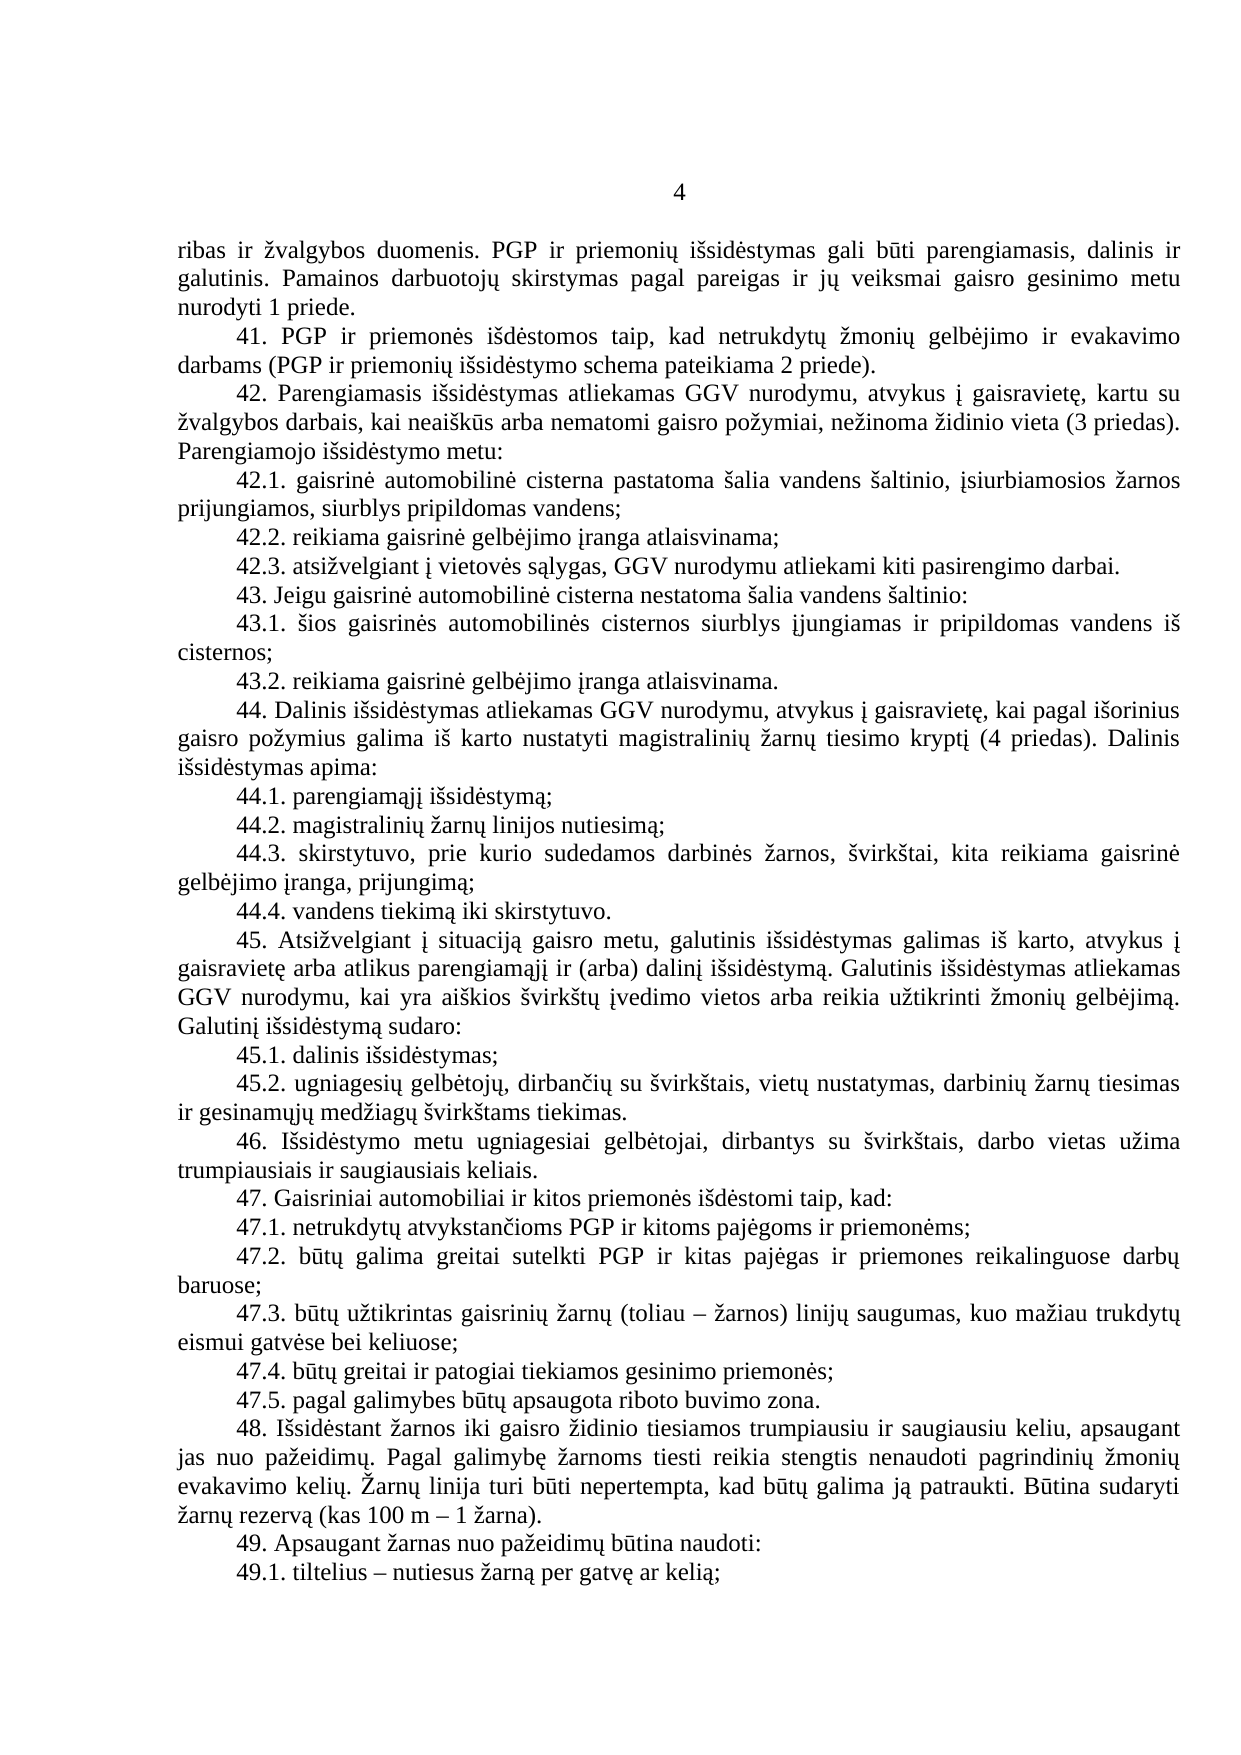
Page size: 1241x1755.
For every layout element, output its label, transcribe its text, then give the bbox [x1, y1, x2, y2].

text 44.2. magistralinių žarnų linijos nutiesimą; [177, 810, 1181, 838]
text 46. Išsidėstymo metu ugniagesiai gelbėtojai, dirbantys su švirkštais, darbo vietas užima trumpiausiais ir saugiausiais keliais. [177, 1126, 1181, 1183]
text 45. Atsižvelgiant į situaciją gaisro metu, galutinis išsidėstymas galimas iš karto, atvykus į gaisravietę arba atlikus parengiamąjį ir (arba) dalinį išsidėstymą. Galutinis išsidėstymas atliekamas GGV nurodymu, kai yra aiškios švirkštų įvedimo vietos arba reikia užtikrinti žmonių gelbėjimą. Galutinį išsidėstymą sudaro: [177, 925, 1181, 1040]
text 49. Apsaugant žarnas nuo pažeidimų būtina naudoti: [177, 1528, 1181, 1557]
text 44.4. vandens tiekimą iki skirstytuvo. [177, 896, 1181, 925]
text 44. Dalinis išsidėstymas atliekamas GGV nurodymu, atvykus į gaisravietę, kai pagal išorinius gaisro požymius galima iš karto nustatyti magistralinių žarnų tiesimo kryptį (4 priedas). Dalinis išsidėstymas apima: [177, 695, 1181, 781]
text ribas ir žvalgybos duomenis. PGP ir priemonių išsidėstymas gali būti parengiamasis, dalinis ir galutinis. Pamainos darbuotojų skirstymas pagal pareigas ir jų veiksmai gaisro gesinimo metu nurodyti 1 priede. [177, 235, 1181, 321]
text 41. PGP ir priemonės išdėstomos taip, kad netrukdytų žmonių gelbėjimo ir evakavimo darbams (PGP ir priemonių išsidėstymo schema pateikiama 2 priede). [177, 321, 1181, 378]
text 44.1. parengiamąjį išsidėstymą; [177, 781, 1181, 810]
text 47. Gaisriniai automobiliai ir kitos priemonės išdėstomi taip, kad: [177, 1183, 1181, 1212]
text 47.3. būtų užtikrintas gaisrinių žarnų (toliau – žarnos) linijų saugumas, kuo mažiau trukdytų eismui gatvėse bei keliuose; [177, 1298, 1181, 1356]
text 42.2. reikiama gaisrinė gelbėjimo įranga atlaisvinama; [177, 522, 1181, 551]
text 43.2. reikiama gaisrinė gelbėjimo įranga atlaisvinama. [177, 666, 1181, 695]
text 47.2. būtų galima greitai sutelkti PGP ir kitas pajėgas ir priemones reikalinguose darbų baruose; [177, 1241, 1181, 1298]
text 47.5. pagal galimybes būtų apsaugota riboto buvimo zona. [177, 1385, 1181, 1413]
text 42. Parengiamasis išsidėstymas atliekamas GGV nurodymu, atvykus į gaisravietę, kartu su žvalgybos darbais, kai neaiškūs arba nematomi gaisro požymiai, nežinoma židinio vieta (3 priedas). Parengiamojo išsidėstymo metu: [177, 378, 1181, 465]
text 45.1. dalinis išsidėstymas; [177, 1040, 1181, 1068]
text 48. Išsidėstant žarnos iki gaisro židinio tiesiamos trumpiausiu ir saugiausiu keliu, apsaugant jas nuo pažeidimų. Pagal galimybę žarnoms tiesti reikia stengtis nenaudoti pagrindinių žmonių evakavimo kelių. Žarnų linija turi būti nepertempta, kad būtų galima ją patraukti. Būtina sudaryti žarnų rezervą (kas 100 m – 1 žarna). [177, 1413, 1181, 1528]
text 49.1. tiltelius – nutiesus žarną per gatvę ar kelią; [177, 1557, 1181, 1586]
text 43.1. šios gaisrinės automobilinės cisternos siurblys įjungiamas ir pripildomas vandens iš cisternos; [177, 608, 1181, 666]
text 44.3. skirstytuvo, prie kurio sudedamos darbinės žarnos, švirkštai, kita reikiama gaisrinė gelbėjimo įranga, prijungimą; [177, 838, 1181, 896]
text 45.2. ugniagesių gelbėtojų, dirbančių su švirkštais, vietų nustatymas, darbinių žarnų tiesimas ir gesinamųjų medžiagų švirkštams tiekimas. [177, 1068, 1181, 1126]
text 47.4. būtų greitai ir patogiai tiekiamos gesinimo priemonės; [177, 1356, 1181, 1385]
text 42.1. gaisrinė automobilinė cisterna pastatoma šalia vandens šaltinio, įsiurbiamosios žarnos prijungiamos, siurblys pripildomas vandens; [177, 465, 1181, 522]
text 42.3. atsižvelgiant į vietovės sąlygas, GGV nurodymu atliekami kiti pasirengimo darbai. [177, 551, 1181, 580]
text 43. Jeigu gaisrinė automobilinė cisterna nestatoma šalia vandens šaltinio: [177, 580, 1181, 608]
text 47.1. netrukdytų atvykstančioms PGP ir kitoms pajėgoms ir priemonėms; [177, 1212, 1181, 1241]
